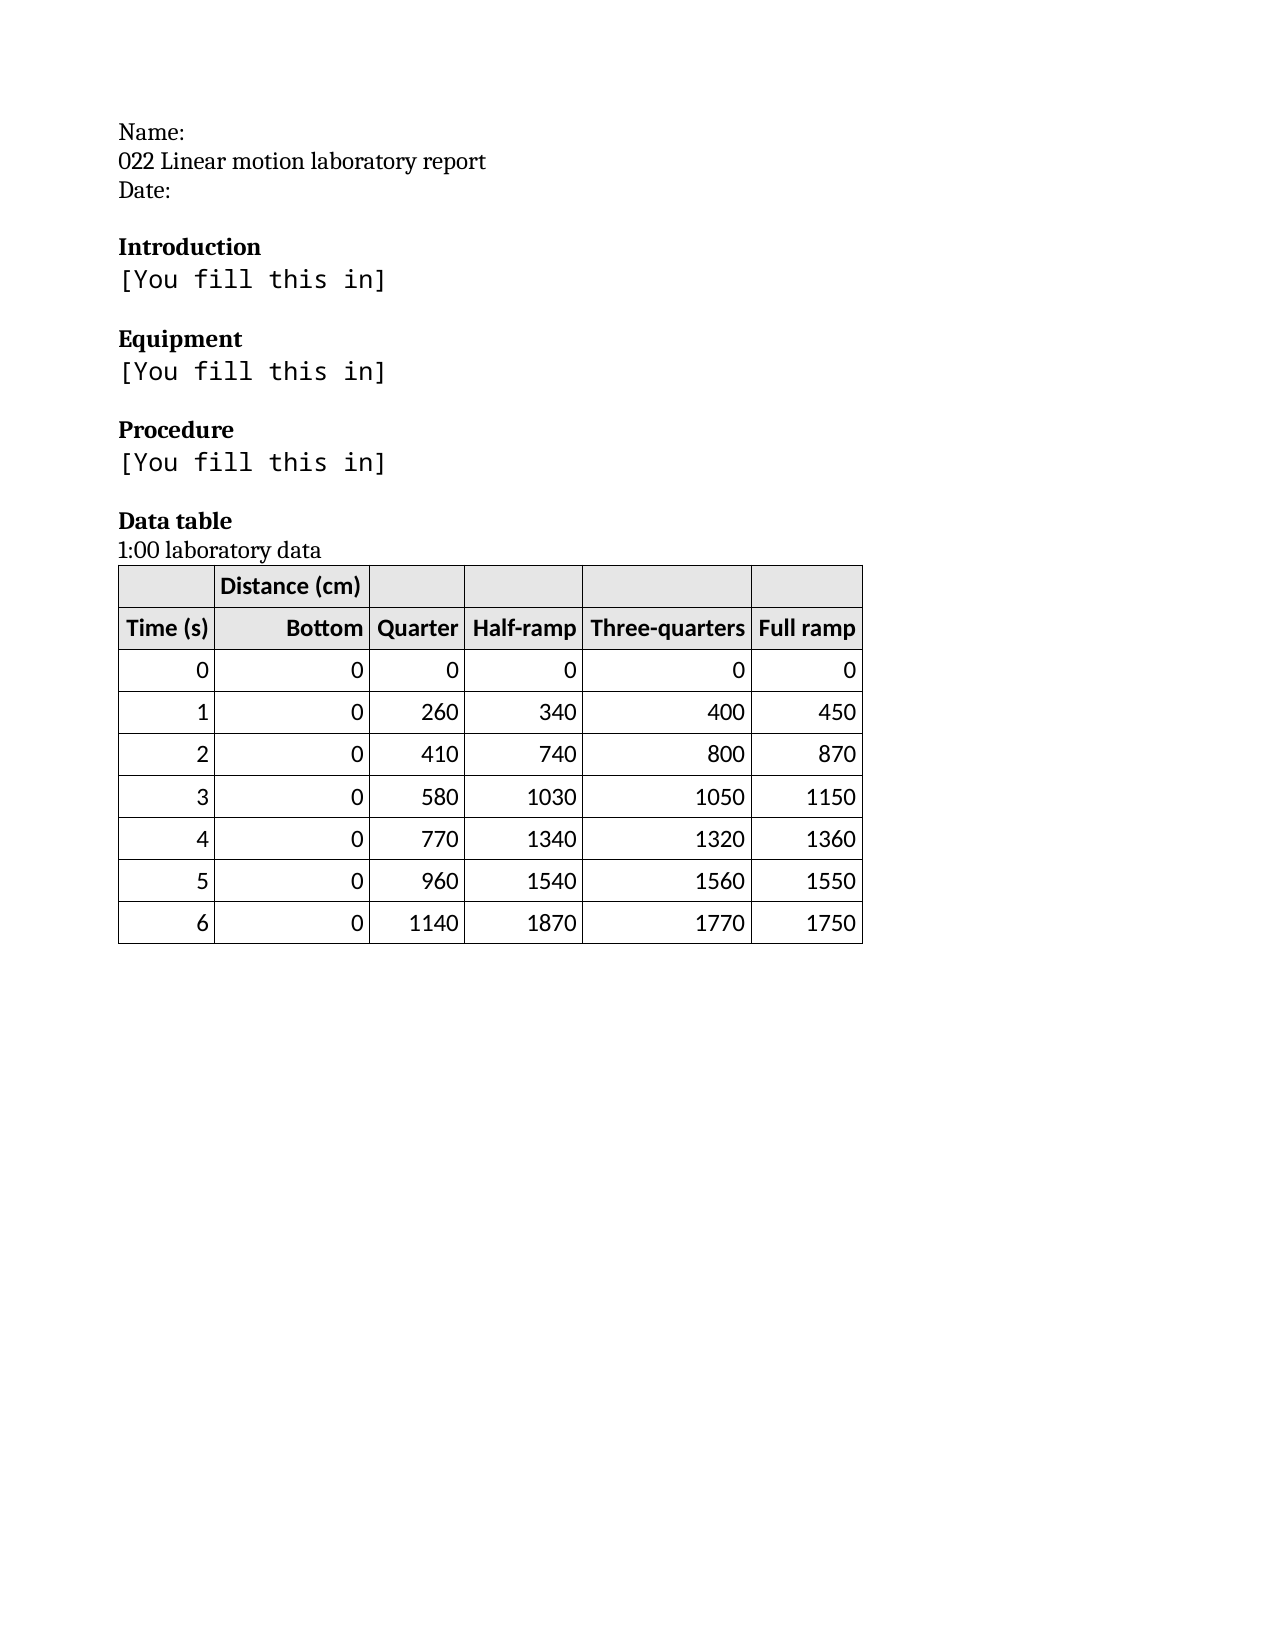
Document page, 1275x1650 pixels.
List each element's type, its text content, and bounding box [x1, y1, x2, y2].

table_cell 0 [752, 650, 862, 691]
table_cell 2 [119, 734, 214, 775]
table_cell 1140 [370, 902, 464, 943]
text Equipment [118, 325, 1157, 353]
table_cell 0 [465, 650, 582, 691]
table_cell 410 [370, 734, 464, 775]
table_header Distance (cm) [215, 566, 369, 607]
table_cell 770 [370, 818, 464, 859]
table_cell 340 [465, 692, 582, 733]
table_cell 0 [215, 650, 369, 691]
table_cell 0 [215, 692, 369, 733]
table_cell 400 [583, 692, 751, 733]
table_cell 740 [465, 734, 582, 775]
table_cell Half-ramp [465, 608, 582, 649]
table_cell Three-quarters [583, 608, 751, 649]
table_cell Quarter [370, 608, 464, 649]
table_cell 0 [215, 902, 369, 943]
table_cell 1030 [465, 776, 582, 817]
table_cell 0 [119, 650, 214, 691]
table_cell 1870 [465, 902, 582, 943]
table_cell 5 [119, 860, 214, 901]
text [You fill this in] [118, 353, 1157, 387]
table_cell 0 [583, 650, 751, 691]
table_cell 0 [215, 734, 369, 775]
text 1:00 laboratory data [118, 536, 1157, 564]
table_cell Time (s) [119, 608, 214, 649]
table_cell 1150 [752, 776, 862, 817]
table_cell 1340 [465, 818, 582, 859]
text [You fill this in] [118, 444, 1157, 479]
table_cell 0 [215, 818, 369, 859]
table_cell Bottom [215, 608, 369, 649]
text Introduction [118, 233, 1157, 262]
table_cell 0 [215, 776, 369, 817]
table_cell 4 [119, 818, 214, 859]
table_cell 870 [752, 734, 862, 775]
table_cell 0 [215, 860, 369, 901]
table_cell 1050 [583, 776, 751, 817]
table_header [370, 566, 464, 607]
table_cell 800 [583, 734, 751, 775]
table_cell 3 [119, 776, 214, 817]
text 022 Linear motion laboratory report Date: [118, 147, 1157, 204]
table_cell 1320 [583, 818, 751, 859]
table_cell 260 [370, 692, 464, 733]
table_cell 1770 [583, 902, 751, 943]
table_cell 1360 [752, 818, 862, 859]
table_header [465, 566, 582, 607]
table_cell 580 [370, 776, 464, 817]
table_cell 960 [370, 860, 464, 901]
table_cell 1560 [583, 860, 751, 901]
table_cell 6 [119, 902, 214, 943]
table_header [119, 566, 214, 607]
table_cell Full ramp [752, 608, 862, 649]
table_cell 1750 [752, 902, 862, 943]
text Procedure [118, 416, 1157, 444]
text Name: [118, 118, 1157, 147]
text Data table [118, 507, 1157, 536]
table_cell 0 [370, 650, 464, 691]
table_cell 1540 [465, 860, 582, 901]
text [You fill this in] [118, 262, 1157, 296]
table_header [583, 566, 751, 607]
table_header [752, 566, 862, 607]
table_cell 1550 [752, 860, 862, 901]
table_cell 450 [752, 692, 862, 733]
table_cell 1 [119, 692, 214, 733]
